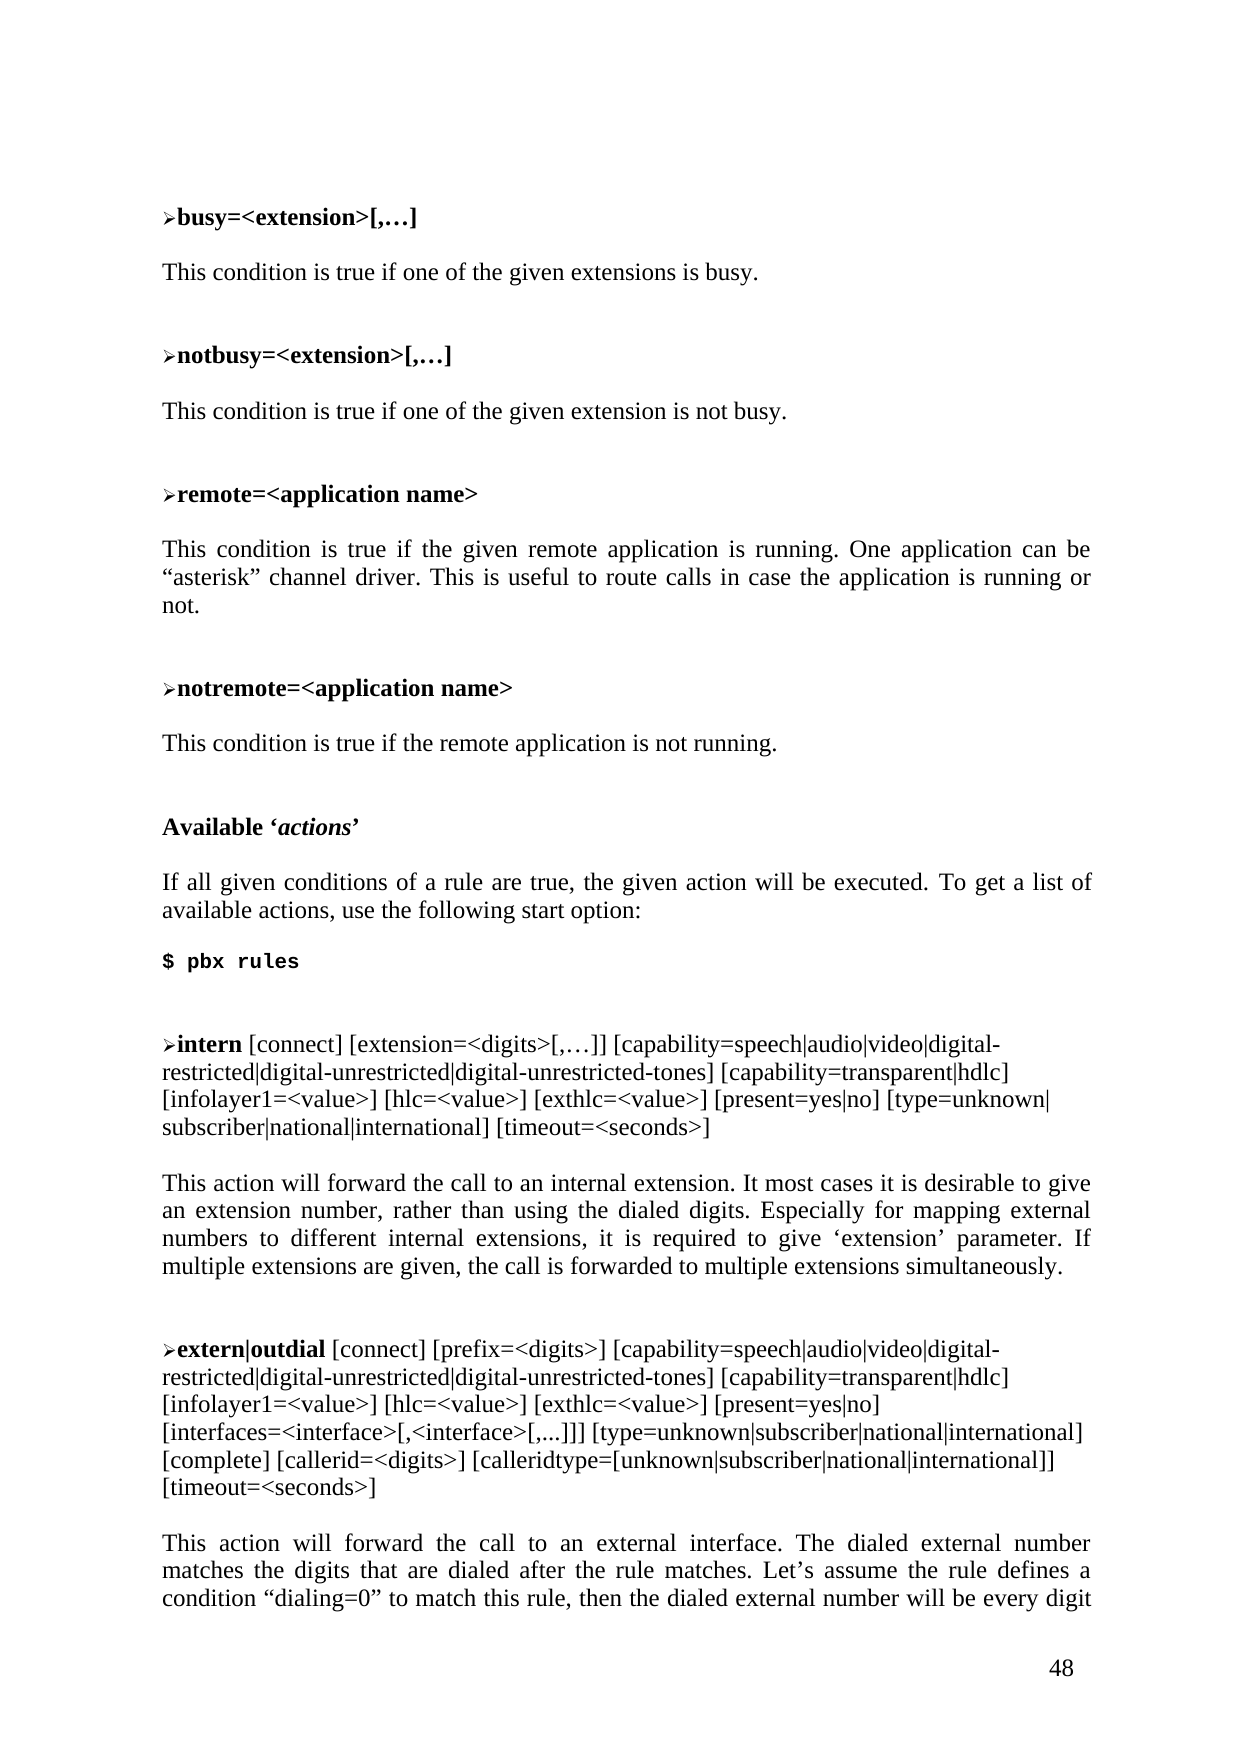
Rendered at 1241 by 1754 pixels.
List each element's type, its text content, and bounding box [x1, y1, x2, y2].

list intern [connect] [extension=<digits>[,…]] [capability=speech|audio|video|digital-restricted|digital-unrestricted|digital-unrestricted-tones] [capability=transparent|hdlc] [infolayer1=<value>] [hlc=<value>] [exthlc=<value>] [present=yes|no] [type=unknown|subscriber|national|international] [timeout=<seconds>] [162, 1030, 1092, 1141]
list notremote=<application name> [162, 674, 1092, 702]
text This condition is true if one of the given extension is not busy. [162, 397, 1092, 425]
list remote=<application name> [162, 480, 1092, 508]
list busy=<extension>[,…] [162, 203, 1092, 231]
list If all given conditions of a rule are true, the given action will be executed. To get a list of available actions, use the following start option: [162, 868, 1092, 923]
list extern|outdial [connect] [prefix=<digits>] [capability=speech|audio|video|digital-restricted|digital-unrestricted|digital-unrestricted-tones] [capability=transparent|hdlc] [infolayer1=<value>] [hlc=<value>] [exthlc=<value>] [present=yes|no] [interfaces=<interface>[,<interface>[,...]]] [type=unknown|subscriber|national|international] [complete] [callerid=<digits>] [calleridtype=[unknown|subscriber|national|international]] [timeout=<seconds>] [162, 1335, 1092, 1501]
text $ pbx rules [162, 951, 1092, 975]
text This condition is true if one of the given extensions is busy. [162, 258, 1092, 286]
text This condition is true if the remote application is not running. [162, 729, 1092, 757]
text Available ‘actions’ [162, 813, 1092, 840]
text This action will forward the call to an external interface. The dialed external number matches the digits that are dialed after the rule matches. Let’s assume the rule defines a condition “dialing=0” to match this rule, then the dialed external number will be every digit [162, 1529, 1092, 1612]
text This action will forward the call to an internal extension. It most cases it is desirable to give an extension number, rather than using the dialed digits. Especially for mapping external numbers to different internal extensions, it is required to give ‘extension’ parameter. If multiple extensions are given, the call is forwarded to multiple extensions simultaneously. [162, 1169, 1092, 1279]
text This condition is true if the given remote application is running. One application can be “asterisk” channel driver. This is useful to route calls in case the application is running or not. [162, 536, 1092, 619]
list notbusy=<extension>[,…] [162, 342, 1092, 369]
